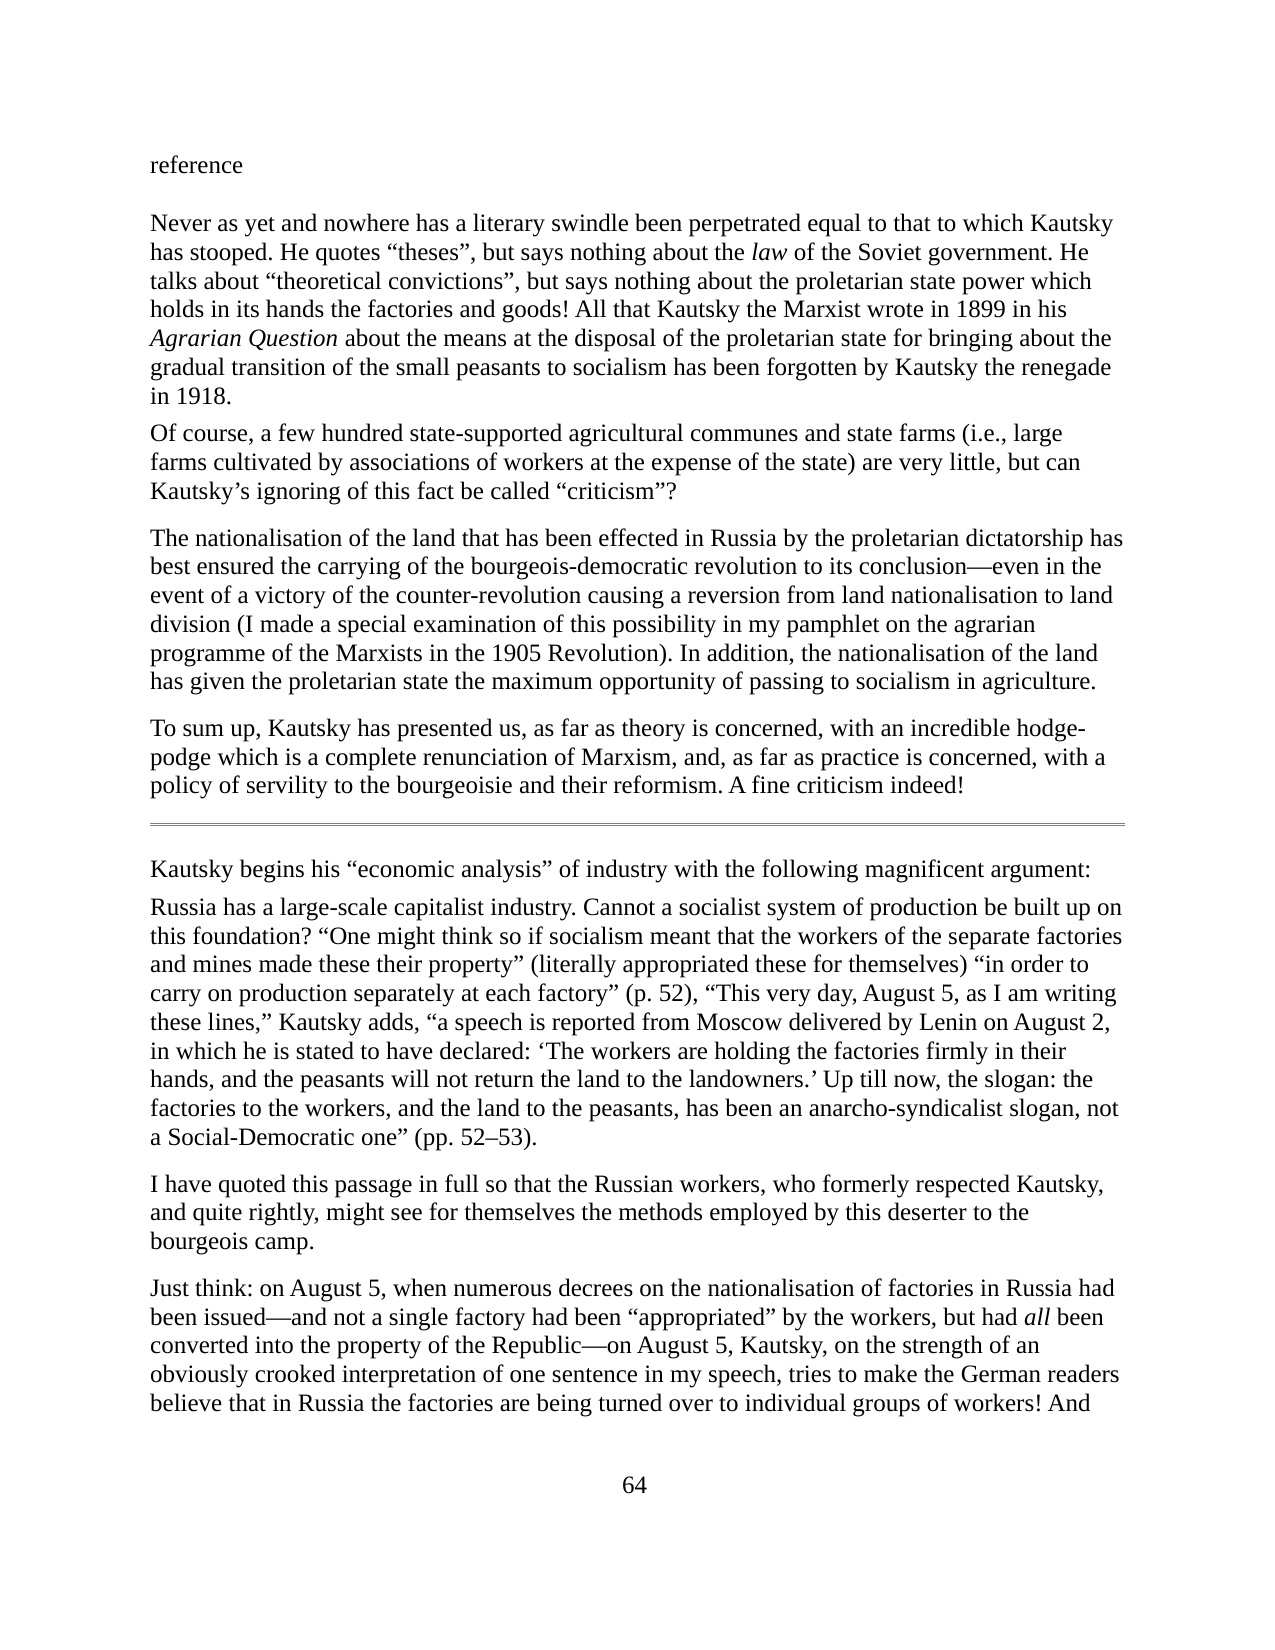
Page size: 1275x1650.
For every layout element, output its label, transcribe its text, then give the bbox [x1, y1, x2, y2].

text Kautsky begins his “economic analysis” of industry with the following magnificent argument: [150, 854, 1125, 883]
text I have quoted this passage in full so that the Russian workers, who formerly respected Kautsky, and quite rightly, might see for themselves the methods employed by this deserter to the bourgeois camp. [150, 1169, 1125, 1255]
text Never as yet and nowhere has a literary swindle been perpetrated equal to that to which Kautsky has stooped. He quotes “theses”, but says nothing about the law of the Soviet government. He talks about “theoretical convictions”, but says nothing about the proletarian state power which holds in its hands the factories and goods! All that Kautsky the Marxist wrote in 1899 in his Agrarian Question about the means at the disposal of the proletarian state for bringing about the gradual transition of the small peasants to socialism has been forgotten by Kautsky the renegade in 1918. [150, 208, 1125, 409]
text The nationalisation of the land that has been effected in Russia by the proletarian dictatorship has best ensured the carrying of the bourgeois-democratic revolution to its conclusion—even in the event of a victory of the counter-revolution causing a reversion from land nationalisation to land division (I made a special examination of this possibility in my pamphlet on the agrarian programme of the Marxists in the 1905 Revolution). In addition, the nationalisation of the land has given the proletarian state the maximum opportunity of passing to socialism in agriculture. [150, 523, 1125, 695]
text Russia has a large-scale capitalist industry. Cannot a socialist system of production be built up on this foundation? “One might think so if socialism meant that the workers of the separate factories and mines made these their property” (literally appropriated these for themselves) “in order to carry on production separately at each factory” (p. 52), “This very day, August 5, as I am writing these lines,” Kautsky adds, “a speech is reported from Moscow delivered by Lenin on August 2, in which he is stated to have declared: ‘The workers are holding the factories firmly in their hands, and the peasants will not return the land to the landowners.’ Up till now, the slogan: the factories to the workers, and the land to the peasants, has been an anarcho-syndicalist slogan, not a Social-Democratic one” (pp. 52–53). [150, 892, 1125, 1151]
text Of course, a few hundred state-supported agricultural communes and state farms (i.e., large farms cultivated by associations of workers at the expense of the state) are very little, but can Kautsky’s ignoring of this fact be called “criticism”? [150, 418, 1125, 505]
text Just think: on August 5, when numerous decrees on the nationalisation of factories in Russia had been issued—and not a single factory had been “appropriated” by the workers, but had all been converted into the property of the Republic—on August 5, Kautsky, on the strength of an obviously crooked interpretation of one sentence in my speech, tries to make the German readers believe that in Russia the factories are being turned over to individual groups of workers! And [150, 1273, 1125, 1417]
text To sum up, Kautsky has presented us, as far as theory is concerned, with an incredible hodge-podge which is a complete renunciation of Marxism, and, as far as practice is concerned, with a policy of servility to the bourgeoisie and their reformism. A fine criticism indeed! [150, 713, 1125, 799]
